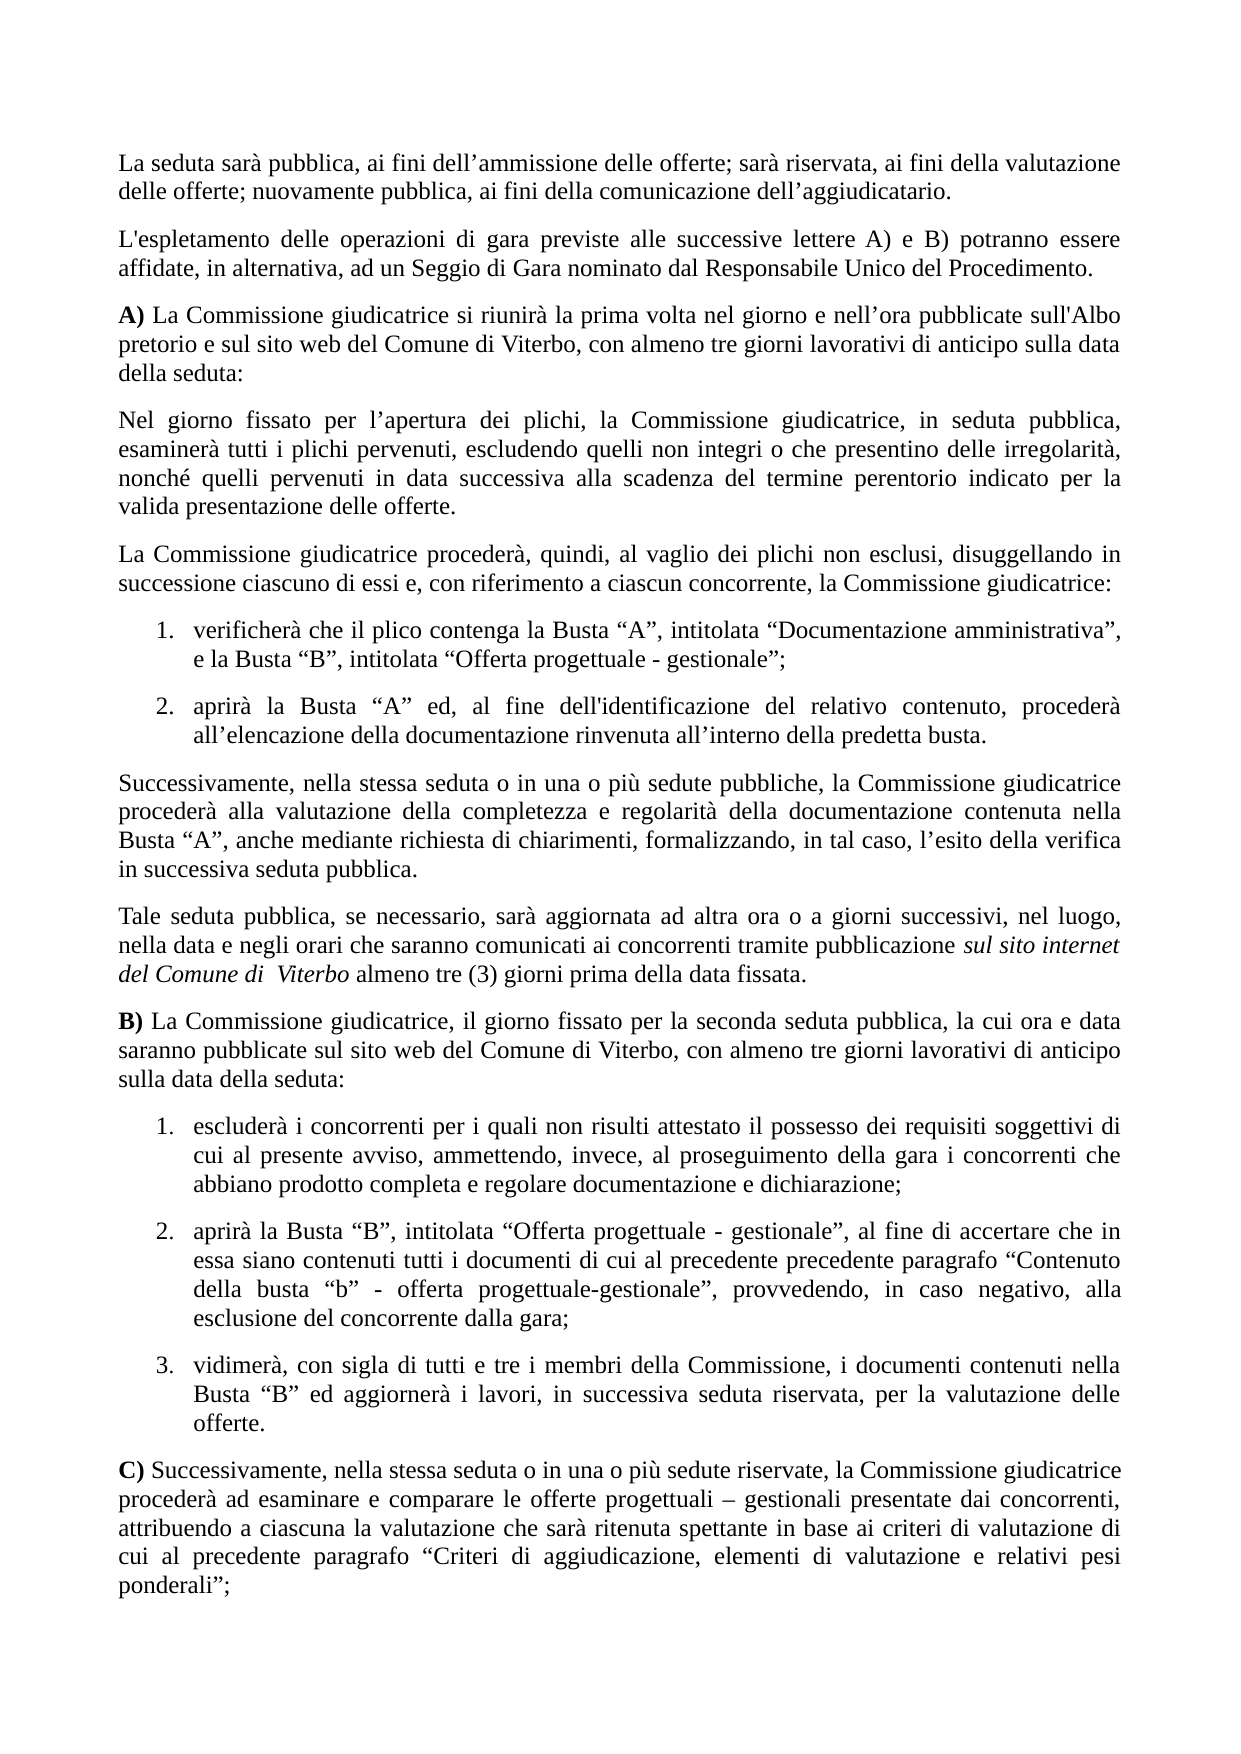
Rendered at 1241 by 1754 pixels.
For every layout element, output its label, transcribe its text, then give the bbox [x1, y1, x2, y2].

text B) La Commissione giudicatrice, il giorno fissato per la seconda seduta pubblica, la cui ora e data saranno pubblicate sul sito web del Comune di Viterbo, con almeno tre giorni lavorativi di anticipo sulla data della seduta: [118, 1006, 1122, 1093]
text Successivamente, nella stessa seduta o in una o più sedute pubbliche, la Commissione giudicatrice procederà alla valutazione della completezza e regolarità della documentazione contenuta nella Busta “A”, anche mediante richiesta di chiarimenti, formalizzando, in tal caso, l’esito della verifica in successiva seduta pubblica. [118, 768, 1122, 883]
text Tale seduta pubblica, se necessario, sarà aggiornata ad altra ora o a giorni successivi, nel luogo, nella data e negli orari che saranno comunicati ai concorrenti tramite pubblicazione sul sito internet del Comune di Viterbo almeno tre (3) giorni prima della data fissata. [118, 901, 1122, 988]
list escluderà i concorrenti per i quali non risulti attestato il possesso dei requisiti soggettivi di cui al presente avviso, ammettendo, invece, al proseguimento della gara i concorrenti che abbiano prodotto completa e regolare documentazione e dichiarazione; [156, 1111, 1122, 1198]
text C) Successivamente, nella stessa seduta o in una o più sedute riservate, la Commissione giudicatrice procederà ad esaminare e comparare le offerte progettuali – gestionali presentate dai concorrenti, attribuendo a ciascuna la valutazione che sarà ritenuta spettante in base ai criteri di valutazione di cui al precedente paragrafo “Criteri di aggiudicazione, elementi di valutazione e relativi pesi ponderali”; [118, 1455, 1122, 1599]
list verificherà che il plico contenga la Busta “A”, intitolata “Documentazione amministrativa”, e la Busta “B”, intitolata “Offerta progettuale - gestionale”; [156, 615, 1122, 673]
text La Commissione giudicatrice procederà, quindi, al vaglio dei plichi non esclusi, disuggellando in successione ciascuno di essi e, con riferimento a ciascun concorrente, la Commissione giudicatrice: [118, 539, 1122, 596]
text Nel giorno fissato per l’apertura dei plichi, la Commissione giudicatrice, in seduta pubblica, esaminerà tutti i plichi pervenuti, escludendo quelli non integri o che presentino delle irregolarità, nonché quelli pervenuti in data successiva alla scadenza del termine perentorio indicato per la valida presentazione delle offerte. [118, 405, 1122, 520]
list aprirà la Busta “A” ed, al fine dell'identificazione del relativo contenuto, procederà all’elencazione della documentazione rinvenuta all’interno della predetta busta. [156, 691, 1122, 749]
list vidimerà, con sigla di tutti e tre i membri della Commissione, i documenti contenuti nella Busta “B” ed aggiornerà i lavori, in successiva seduta riservata, per la valutazione delle offerte. [156, 1350, 1122, 1436]
text A) La Commissione giudicatrice si riunirà la prima volta nel giorno e nell’ora pubblicate sull'Albo pretorio e sul sito web del Comune di Viterbo, con almeno tre giorni lavorativi di anticipo sulla data della seduta: [118, 300, 1122, 386]
list aprirà la Busta “B”, intitolata “Offerta progettuale - gestionale”, al fine di accertare che in essa siano contenuti tutti i documenti di cui al precedente precedente paragrafo “Contenuto della busta “b” - offerta progettuale-gestionale”, provvedendo, in caso negativo, alla esclusione del concorrente dalla gara; [156, 1216, 1122, 1331]
text L'espletamento delle operazioni di gara previste alle successive lettere A) e B) potranno essere affidate, in alternativa, ad un Seggio di Gara nominato dal Responsabile Unico del Procedimento. [118, 224, 1122, 281]
text La seduta sarà pubblica, ai fini dell’ammissione delle offerte; sarà riservata, ai fini della valutazione delle offerte; nuovamente pubblica, ai fini della comunicazione dell’aggiudicatario. [118, 148, 1122, 205]
